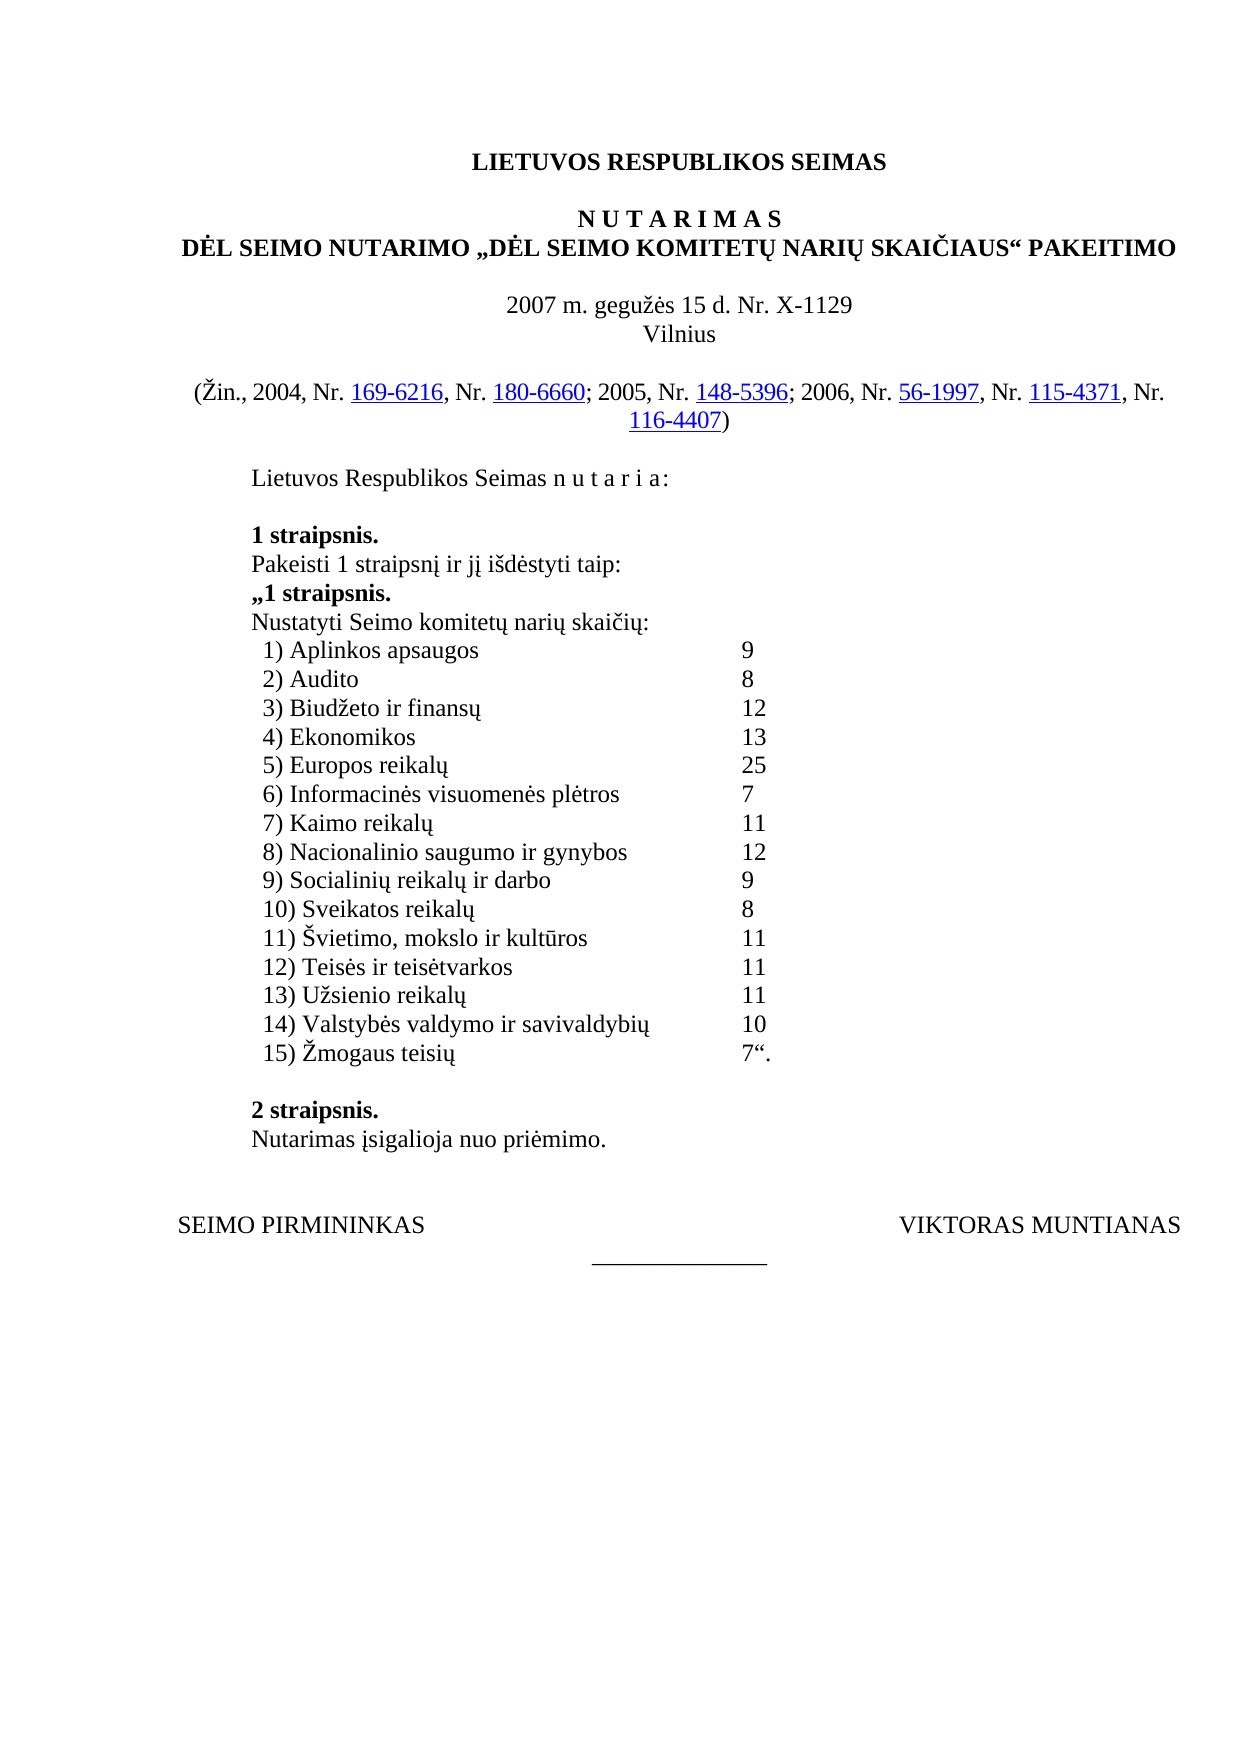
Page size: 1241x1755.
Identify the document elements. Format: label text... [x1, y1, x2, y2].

table_cell 11 [730, 808, 1204, 837]
text (Žin., 2004, Nr. 169-6216, Nr. 180-6660; 2005, Nr. 148-5396; 2006, Nr. 56-1997, Nr. 115-4371, Nr. 116-4407) [177, 377, 1181, 434]
table_cell 8 [730, 664, 1204, 693]
table_cell 11) Švietimo, mokslo ir kultūros [251, 923, 730, 952]
table_cell 11 [730, 923, 1204, 952]
table_cell 4) Ekonomikos [251, 722, 730, 751]
text Nutarimas įsigalioja nuo priėmimo. [177, 1124, 1181, 1153]
table_cell 2) Audito [251, 664, 730, 693]
table_cell 12 [730, 693, 1204, 722]
text DĖL SEIMO NUTARIMO „DĖL SEIMO KOMITETŲ NARIŲ SKAIČIAUS“ PAKEITIMO [177, 233, 1181, 262]
table_cell 9 [730, 866, 1204, 894]
table_cell 5) Europos reikalų [251, 751, 730, 779]
table_cell 9) Socialinių reikalų ir darbo [251, 866, 730, 894]
text Pakeisti 1 straipsnį ir jį išdėstyti taip: [177, 549, 1181, 578]
text 2 straipsnis. [177, 1096, 1181, 1124]
text 2007 m. gegužės 15 d. Nr. X-1129 [177, 291, 1181, 319]
text N U T A R I M A S [177, 204, 1181, 233]
text 1 straipsnis. [177, 521, 1181, 549]
text „1 straipsnis. [177, 578, 1181, 607]
table_cell 3) Biudžeto ir finansų [251, 693, 730, 722]
table_cell 12 [730, 837, 1204, 866]
text LIETUVOS RESPUBLIKOS SEIMAS [177, 147, 1181, 176]
table_header 1) Aplinkos apsaugos [251, 636, 730, 664]
text Nustatyti Seimo komitetų narių skaičių: [177, 607, 1181, 636]
table_cell 14) Valstybės valdymo ir savivaldybių [251, 1009, 730, 1038]
table_cell 8) Nacionalinio saugumo ir gynybos [251, 837, 730, 866]
table_cell 15) Žmogaus teisių [251, 1038, 730, 1067]
table_cell 10 [730, 1009, 1204, 1038]
table_cell 25 [730, 751, 1204, 779]
table_cell 11 [730, 981, 1204, 1009]
table_header 9 [730, 636, 1204, 664]
text ______________ [177, 1239, 1181, 1268]
text Lietuvos Respublikos Seimas nutaria: [177, 463, 1181, 492]
table_cell 8 [730, 894, 1204, 923]
text Vilnius [177, 319, 1181, 348]
table_cell 7) Kaimo reikalų [251, 808, 730, 837]
table_cell 12) Teisės ir teisėtvarkos [251, 952, 730, 981]
table_cell 6) Informacinės visuomenės plėtros [251, 779, 730, 808]
table_cell 7“. [730, 1038, 1204, 1067]
table_cell 13) Užsienio reikalų [251, 981, 730, 1009]
table_cell 11 [730, 952, 1204, 981]
table_cell 10) Sveikatos reikalų [251, 894, 730, 923]
text SEIMO PIRMININKAS VIKTORAS MUNTIANAS [177, 1211, 1181, 1239]
table_cell 13 [730, 722, 1204, 751]
table_cell 7 [730, 779, 1204, 808]
